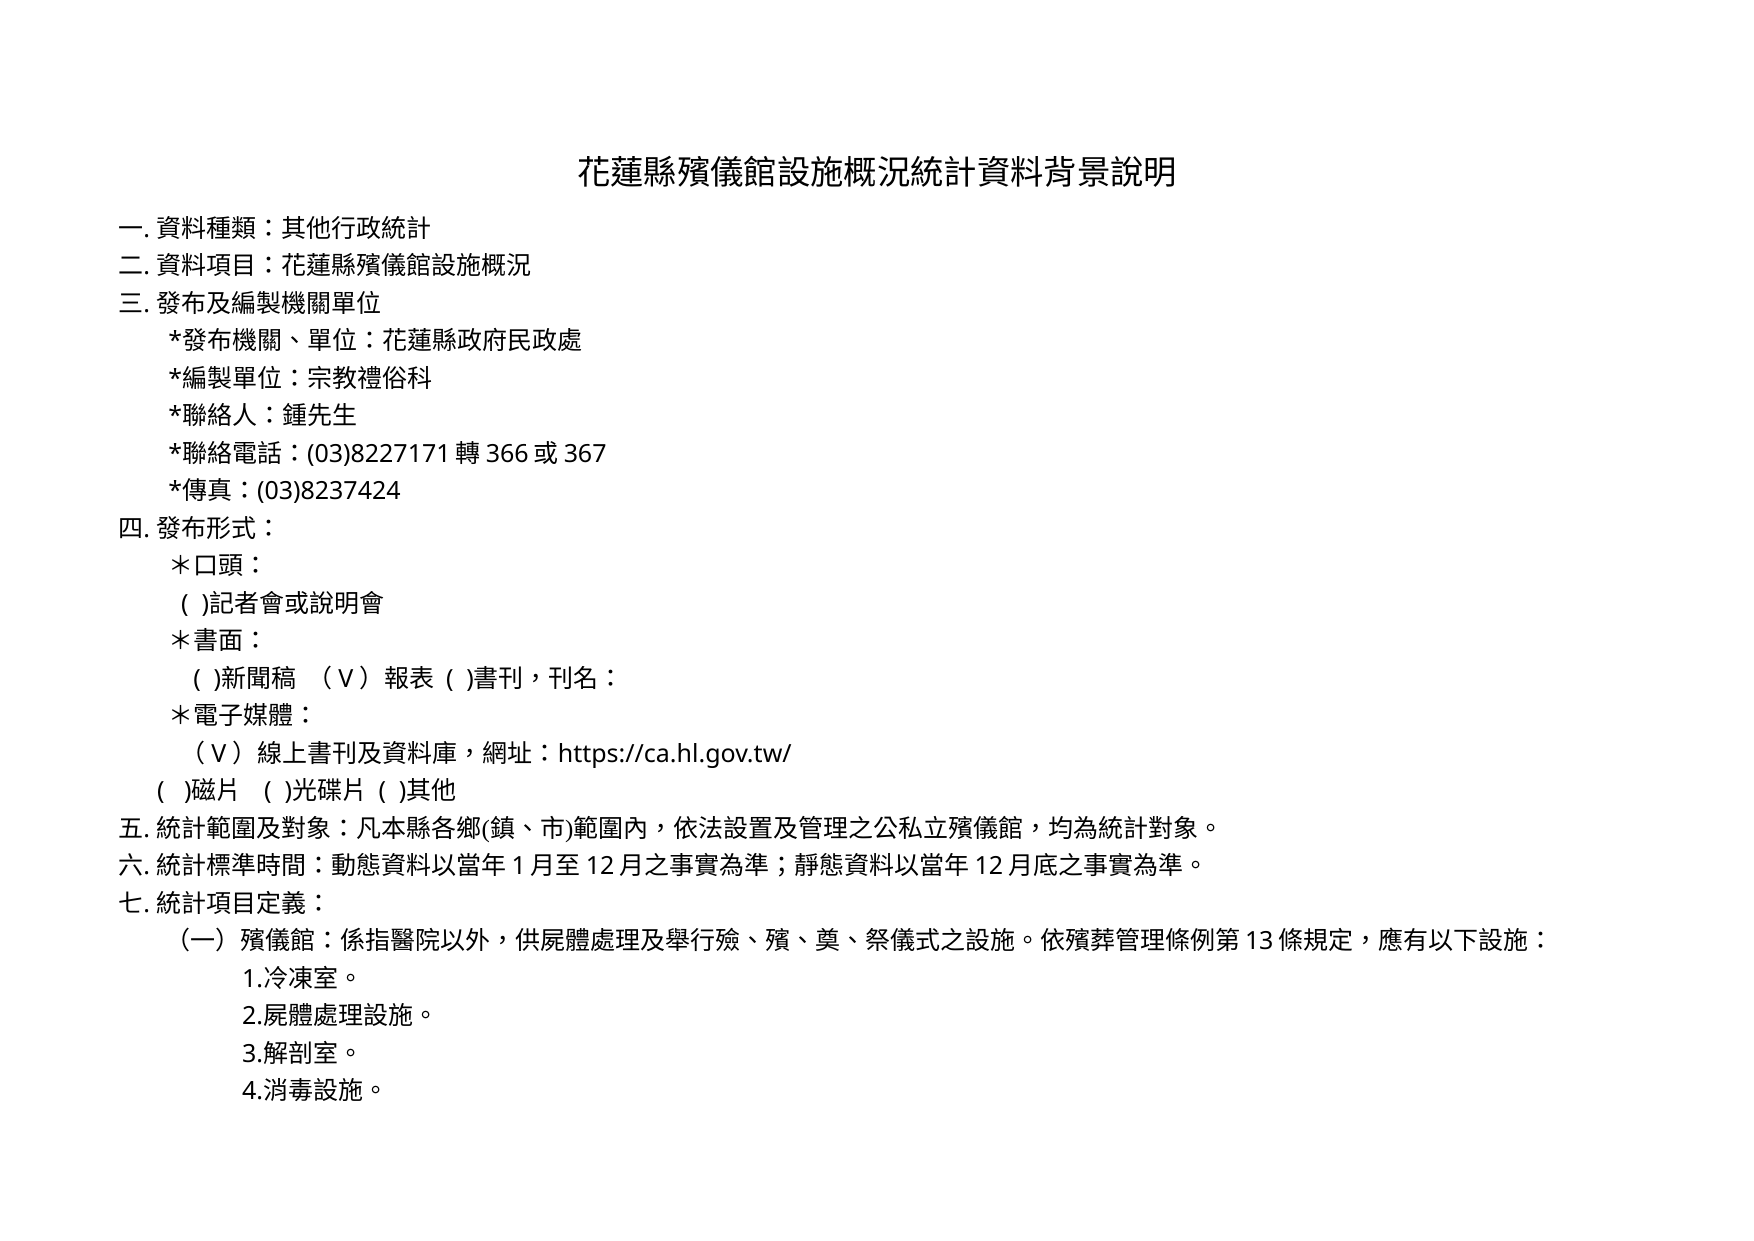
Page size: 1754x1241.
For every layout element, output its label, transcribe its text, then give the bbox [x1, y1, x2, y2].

text ( )新聞稿 （ V ）報表 ( )書刊，刊名： [168, 658, 1636, 695]
list 資料種類：其他行政統計 [118, 208, 1636, 245]
text *發布機關、單位：花蓮縣政府民政處 [168, 320, 1636, 358]
text *編製單位：宗教禮俗科 [168, 358, 1636, 395]
text ＊書面： [168, 620, 1636, 658]
text 2.屍體處理設施。 [241, 995, 1636, 1033]
text ＊電子媒體： [168, 695, 1636, 733]
text ( )記者會或說明會 [168, 583, 1636, 620]
text *聯絡人：鍾先生 [168, 395, 1636, 433]
text 1.冷凍室。 [241, 958, 1636, 995]
list 統計項目定義： [118, 883, 1636, 920]
text *傳真：(03)8237424 [168, 470, 1636, 508]
text 4.消毒設施。 [241, 1070, 1636, 1108]
list 資料項目：花蓮縣殯儀館設施概況 [118, 245, 1636, 283]
list 統計標準時間：動態資料以當年1月至12月之事實為準；靜態資料以當年12月底之事實為準。 [118, 845, 1636, 883]
text *聯絡電話：(03)8227171轉366或367 [168, 433, 1636, 470]
list 統計範圍及對象：凡本縣各鄉(鎮、市)範圍內，依法設置及管理之公私立殯儀館，均為統計對象。 [118, 808, 1636, 845]
text 3.解剖室。 [241, 1033, 1636, 1070]
list 發布形式： [118, 508, 1636, 545]
text 花蓮縣殯儀館設施概況統計資料背景說明 [118, 133, 1636, 208]
text （一）殯儀館：係指醫院以外，供屍體處理及舉行殮、殯、奠、祭儀式之設施。依殯葬管理條例第13條規定，應有以下設施： [165, 920, 1636, 958]
text ＊口頭： [168, 545, 1636, 583]
text （ V ）線上書刊及資料庫，網址：https://ca.hl.gov.tw/ [168, 733, 1636, 770]
text ( )磁片 ( )光碟片 ( )其他 [118, 770, 1636, 808]
list 發布及編製機關單位 [118, 283, 1636, 320]
